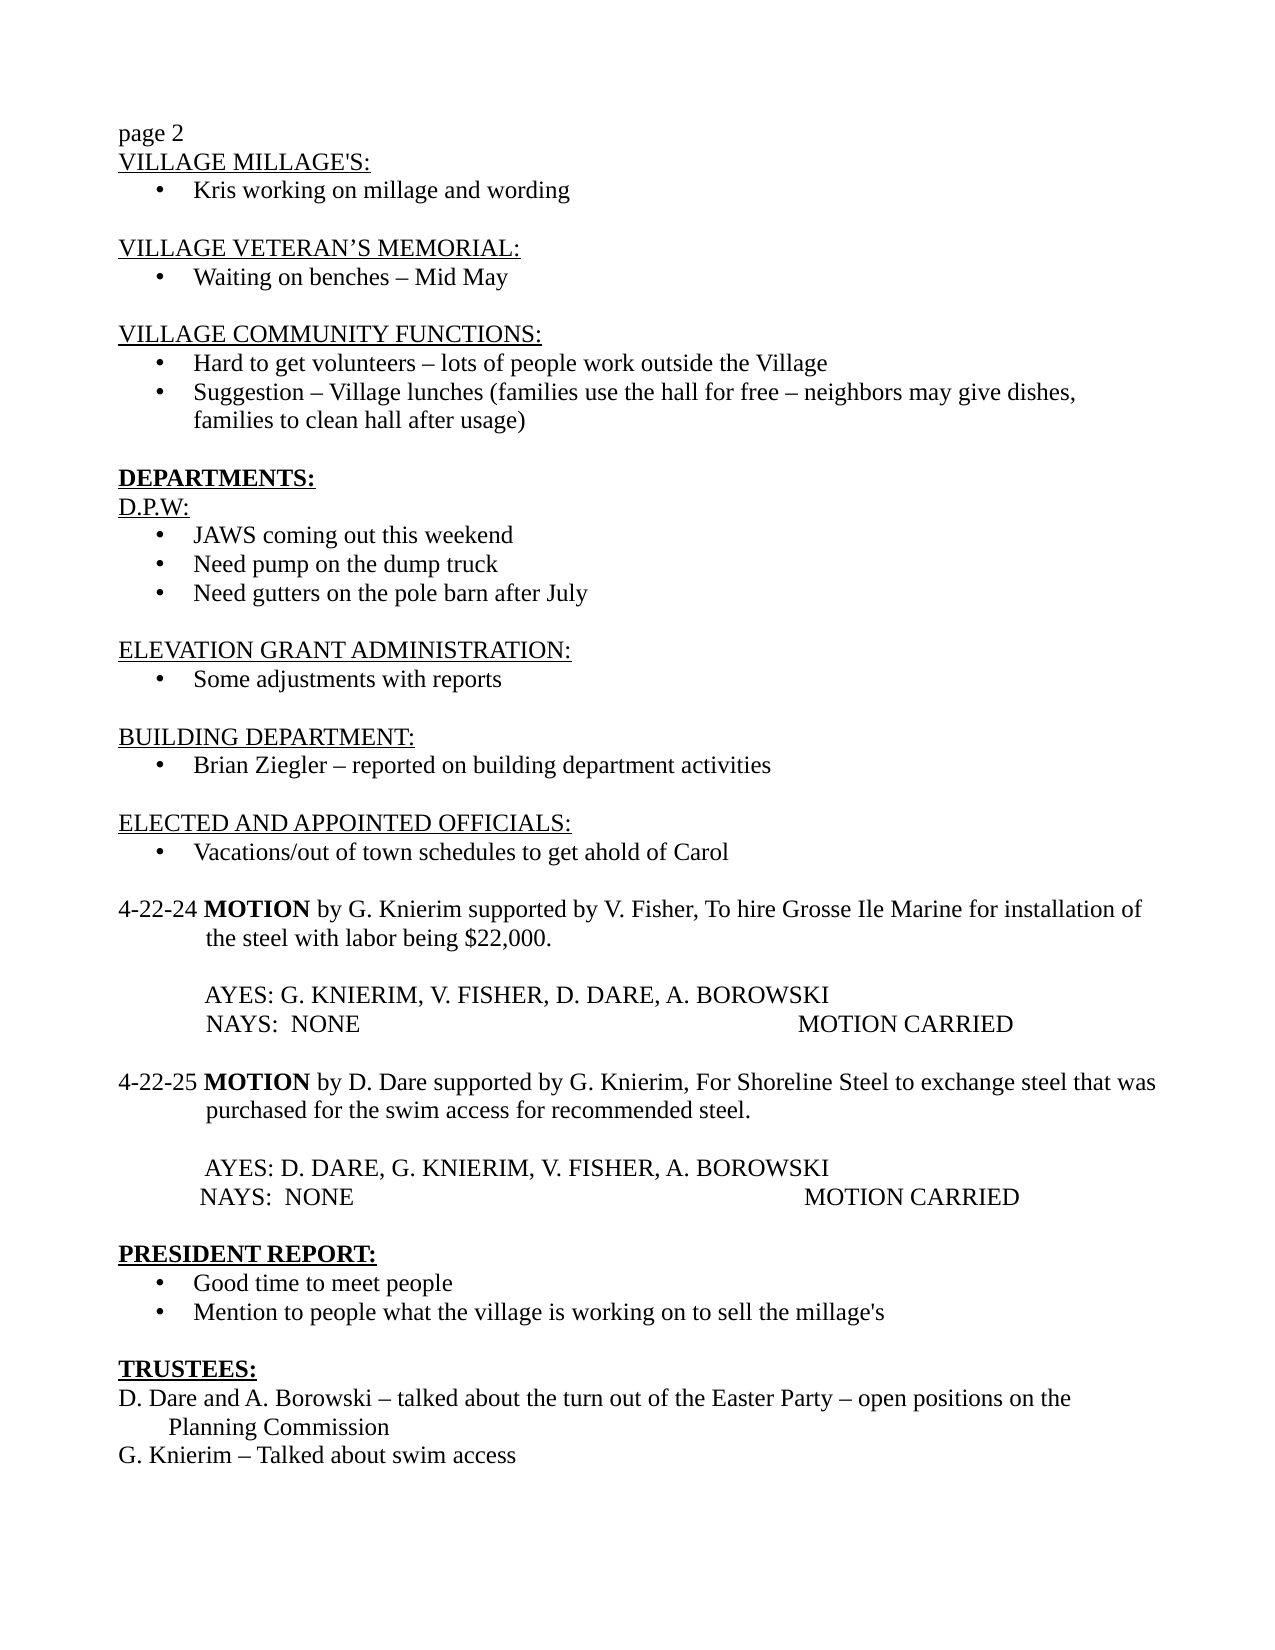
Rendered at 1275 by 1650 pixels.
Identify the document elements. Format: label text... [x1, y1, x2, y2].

list Suggestion – Village lunches (families use the hall for free – neighbors may give dishes, families to clean hall after usage) [156, 377, 1157, 434]
text page 2 [118, 118, 1157, 147]
text PRESIDENT REPORT: [118, 1239, 1157, 1268]
text DEPARTMENTS: [118, 463, 1157, 492]
list Waiting on benches – Mid May [156, 262, 1157, 291]
text the steel with labor being $22,000. [118, 923, 1157, 952]
list Good time to meet people [156, 1268, 1157, 1297]
list Kris working on millage and wording [156, 176, 1157, 204]
text VILLAGE COMMUNITY FUNCTIONS: [118, 319, 1157, 348]
text purchased for the swim access for recommended steel. [118, 1096, 1157, 1124]
list Brian Ziegler – reported on building department activities [156, 751, 1157, 779]
text VILLAGE MILLAGE'S: [118, 147, 1157, 176]
text AYES: D. DARE, G. KNIERIM, V. FISHER, A. BOROWSKI [118, 1153, 1157, 1182]
list Need pump on the dump truck [156, 549, 1157, 578]
list Some adjustments with reports [156, 664, 1157, 693]
list Vacations/out of town schedules to get ahold of Carol [156, 837, 1157, 866]
text BUILDING DEPARTMENT: [118, 722, 1157, 751]
list Need gutters on the pole barn after July [156, 578, 1157, 607]
text ELEVATION GRANT ADMINISTRATION: [118, 636, 1157, 664]
text NAYS: NONE MOTION CARRIED [118, 1009, 1157, 1038]
text VILLAGE VETERAN’S MEMORIAL: [118, 233, 1157, 262]
text TRUSTEES: [118, 1354, 1157, 1383]
text D.P.W: [118, 492, 1157, 521]
list Hard to get volunteers – lots of people work outside the Village [156, 348, 1157, 377]
text 4-22-25 MOTION by D. Dare supported by G. Knierim, For Shoreline Steel to exchange steel that was [118, 1067, 1157, 1096]
text ELECTED AND APPOINTED OFFICIALS: [118, 808, 1157, 837]
text G. Knierim – Talked about swim access [118, 1441, 1157, 1469]
text NAYS: NONE MOTION CARRIED [118, 1182, 1157, 1211]
text D. Dare and A. Borowski – talked about the turn out of the Easter Party – open positions on the [118, 1383, 1157, 1412]
list JAWS coming out this weekend [156, 521, 1157, 549]
text AYES: G. KNIERIM, V. FISHER, D. DARE, A. BOROWSKI [118, 981, 1157, 1009]
list Mention to people what the village is working on to sell the millage's [156, 1297, 1157, 1326]
text Planning Commission [118, 1412, 1157, 1441]
text 4-22-24 MOTION by G. Knierim supported by V. Fisher, To hire Grosse Ile Marine for installation of [118, 894, 1157, 923]
